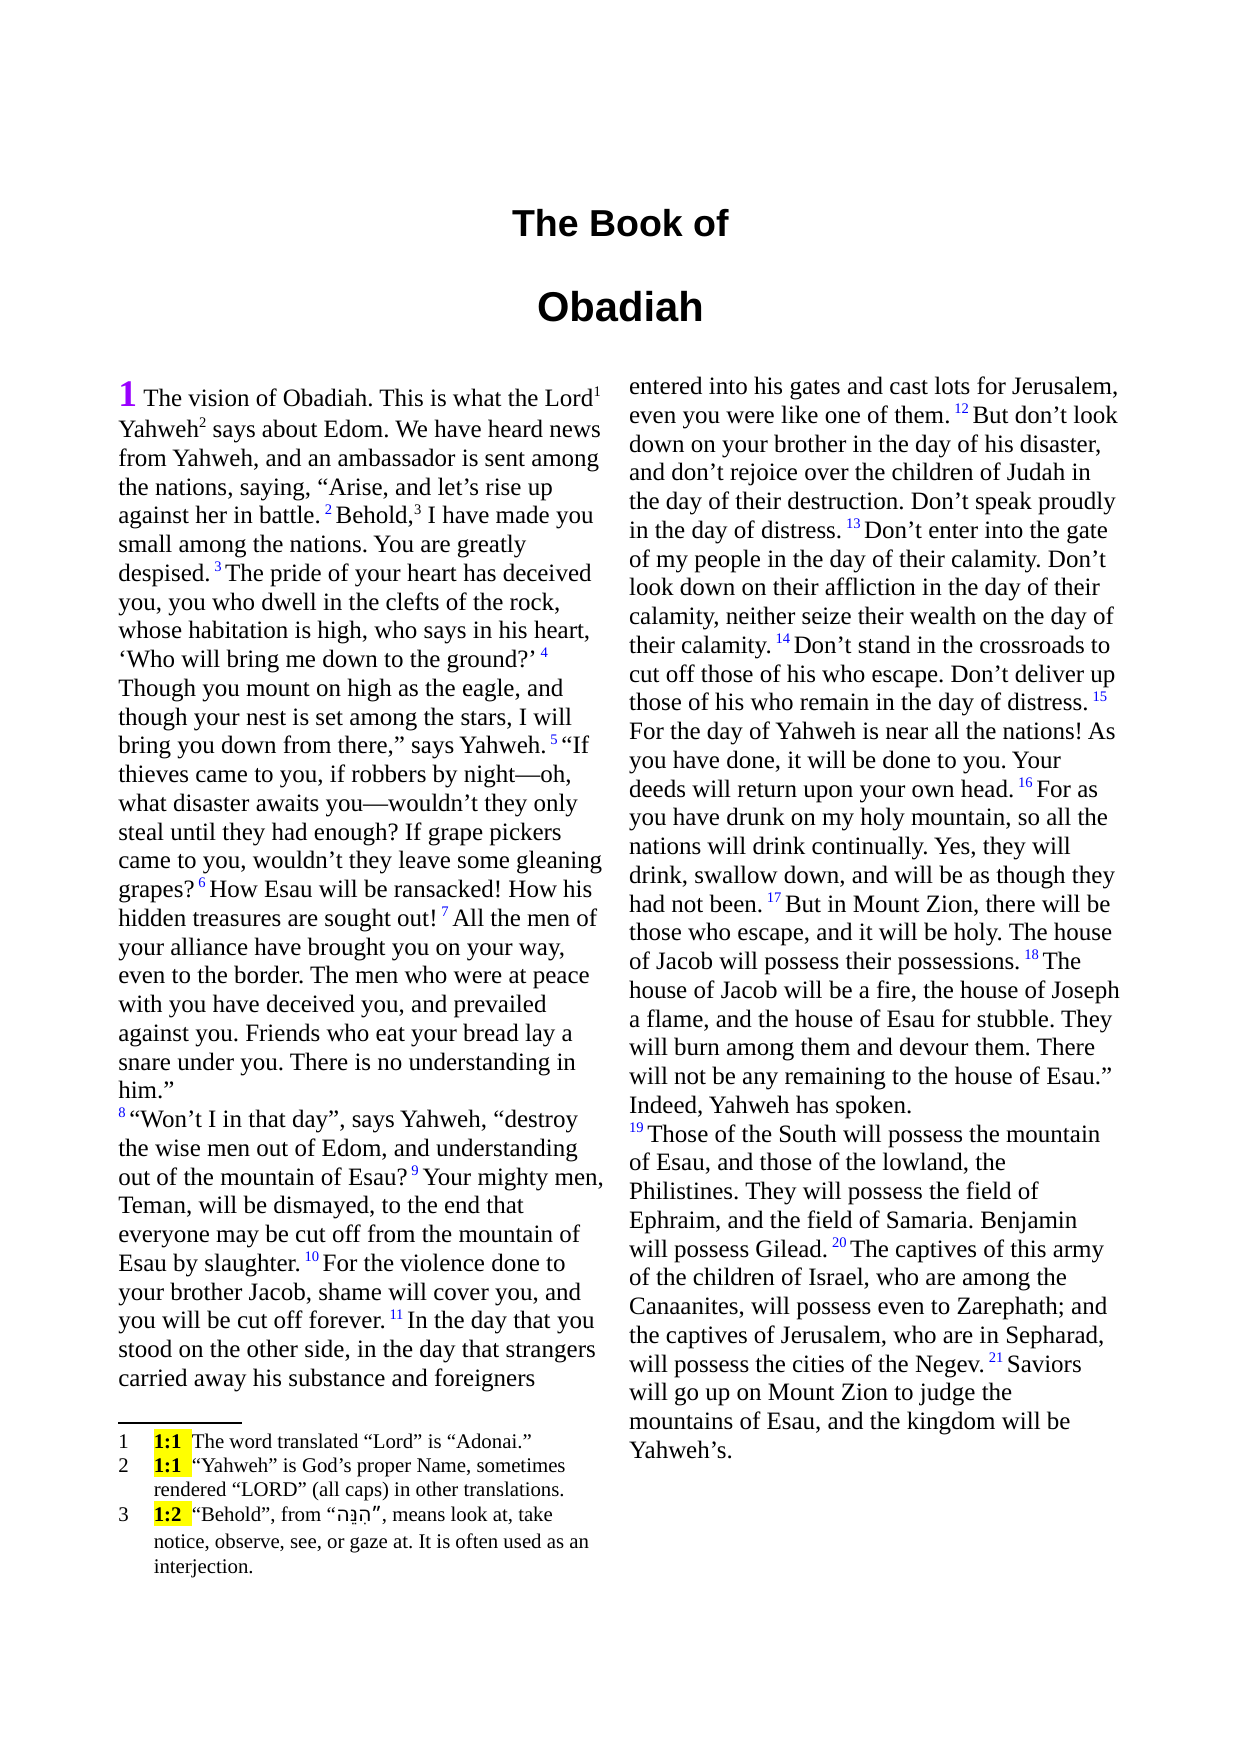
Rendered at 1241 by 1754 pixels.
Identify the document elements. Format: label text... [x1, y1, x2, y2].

text 1 The vision of Obadiah. This is what the Lord Yahweh says about Edom. We have heard news from Yahweh, and an ambassador is sent among the nations, saying, “Arise, and let’s rise up against her in battle. 2 Behold, I have made you small among the nations. You are greatly despised. 3 The pride of your heart has deceived you, you who dwell in the clefts of the rock, whose habitation is high, who says in his heart, ‘Who will bring me down to the ground?’ 4 Though you mount on high as the eagle, and though your nest is set among the stars, I will bring you down from there,” says Yahweh. 5 “If thieves came to you, if robbers by night—oh, what disaster awaits you—wouldn’t they only steal until they had enough? If grape pickers came to you, wouldn’t they leave some gleaning grapes? 6 How Esau will be ransacked! How his hidden treasures are sought out! 7 All the men of your alliance have brought you on your way, even to the border. The men who were at peace with you have deceived you, and prevailed against you. Friends who eat your bread lay a snare under you. There is no understanding in him.” [118, 371, 611, 1104]
text 1:1 “Yahweh” is God’s proper Name, sometimes rendered “LORD” (all caps) in other translations. [118, 1453, 611, 1501]
text 1:1 The word translated “Lord” is “Adonai.” [118, 1429, 154, 1453]
text 1:2 “Behold”, from “הִנֵּה”, means look at, take notice, observe, see, or gaze at. It is often used as an interjection. [118, 1501, 611, 1578]
text 1:1 The word translated “Lord” is “Adonai.” [192, 1429, 611, 1453]
text entered into his gates and cast lots for Jerusalem, even you were like one of them. 12 But don’t look down on your brother in the day of his disaster, and don’t rejoice over the children of Judah in the day of their destruction. Don’t speak proudly in the day of distress. 13 Don’t enter into the gate of my people in the day of their calamity. Don’t look down on their affliction in the day of their calamity, neither seize their wealth on the day of their calamity. 14 Don’t stand in the crossroads to cut off those of his who escape. Don’t deliver up those of his who remain in the day of distress. 15 For the day of Yahweh is near all the nations! As you have done, it will be done to you. Your deeds will return upon your own head. 16 For as you have drunk on my holy mountain, so all the nations will drink continually. Yes, they will drink, swallow down, and will be as though they had not been. 17 But in Mount Zion, there will be those who escape, and it will be holy. The house of Jacob will possess their possessions. 18 The house of Jacob will be a fire, the house of Joseph a flame, and the house of Esau for stubble. They will burn among them and devour them. There will not be any remaining to the house of Esau.” Indeed, Yahweh has spoken. [629, 371, 1122, 1119]
text 19 Those of the South will possess the mountain of Esau, and those of the lowland, the Philistines. They will possess the field of Ephraim, and the field of Samaria. Benjamin will possess Gilead. 20 The captives of this army of the children of Israel, who are among the Canaanites, will possess even to Zarephath; and the captives of Jerusalem, who are in Sepharad, will possess the cities of the Negev. 21 Saviors will go up on Mount Zion to judge the mountains of Esau, and the kingdom will be Yahweh’s. [629, 1119, 1122, 1464]
title Obadiah [118, 282, 1122, 330]
text 8 “Won’t I in that day”, says Yahweh, “destroy the wise men out of Edom, and understanding out of the mountain of Esau? 9 Your mighty men, Teman, will be dismayed, to the end that everyone may be cut off from the mountain of Esau by slaughter. 10 For the violence done to your brother Jacob, shame will cover you, and you will be cut off forever. 11 In the day that you stood on the other side, in the day that strangers carried away his substance and foreigners [118, 1104, 611, 1392]
title The Book of [118, 201, 1122, 244]
